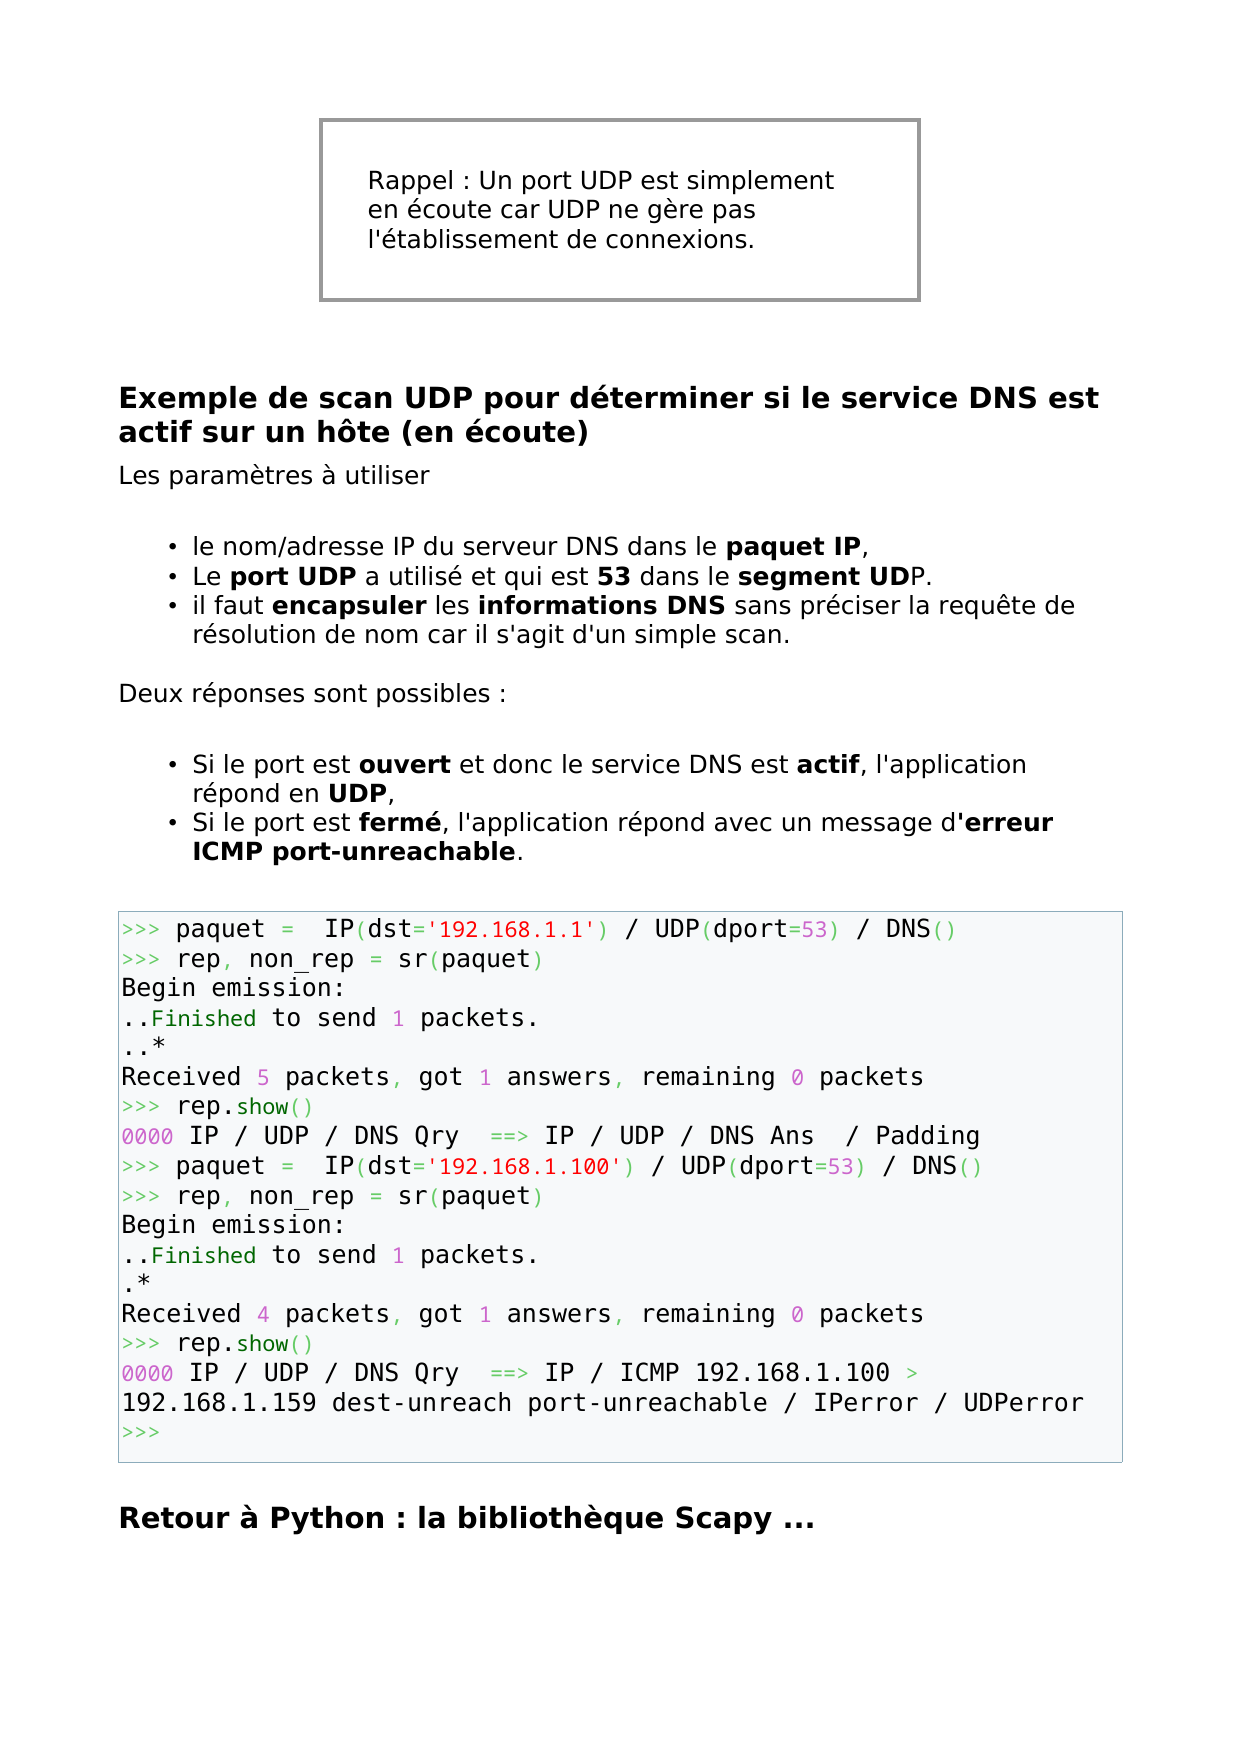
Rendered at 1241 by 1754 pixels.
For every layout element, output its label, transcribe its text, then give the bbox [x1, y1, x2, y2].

list Si le port est fermé, l'application répond avec un message d'erreur ICMP port-unreachable. [177, 808, 1122, 867]
text Les paramètres à utiliser [118, 461, 1122, 491]
list il faut encapsuler les informations DNS sans préciser la requête de résolution de nom car il s'agit d'un simple scan. [177, 591, 1122, 649]
text Deux réponses sont possibles : [118, 679, 1122, 708]
subtitle Exemple de scan UDP pour déterminer si le service DNS est actif sur un hôte (en écoute) [118, 381, 1122, 449]
subtitle Retour à Python : la bibliothèque Scapy ... [118, 1502, 1122, 1536]
table_header >>> paquet = IP(dst='192.168.1.1') / UDP(dport=53) / DNS() >>> rep, non_rep = sr(paquet) Begin emission: ..Finished to send 1 packets. ..* Received 5 packets, got 1 answers, remaining 0 packets >>> rep.show() 0000 IP / UDP / DNS Qry ==> IP / UDP / DNS Ans / Padding >>> paquet = IP(dst='192.168.1.100') / UDP(dport=53) / DNS() >>> rep, non_rep = sr(paquet) Begin emission: ..Finished to send 1 packets. .* Received 4 packets, got 1 answers, remaining 0 packets >>> rep.show() 0000 IP / UDP / DNS Qry ==> IP / ICMP 192.168.1.100 > 192.168.1.159 dest-unreach port-unreachable / IPerror / UDPerror >>> [119, 912, 1122, 1462]
list le nom/adresse IP du serveur DNS dans le paquet IP, [177, 533, 1122, 562]
list Si le port est ouvert et donc le service DNS est actif, l'application répond en UDP, [177, 750, 1122, 808]
list Le port UDP a utilisé et qui est 53 dans le segment UDP. [177, 562, 1122, 591]
table_header Rappel : Un port UDP est simplement en écoute car UDP ne gère pas l'établissement de connexions. [332, 131, 908, 289]
